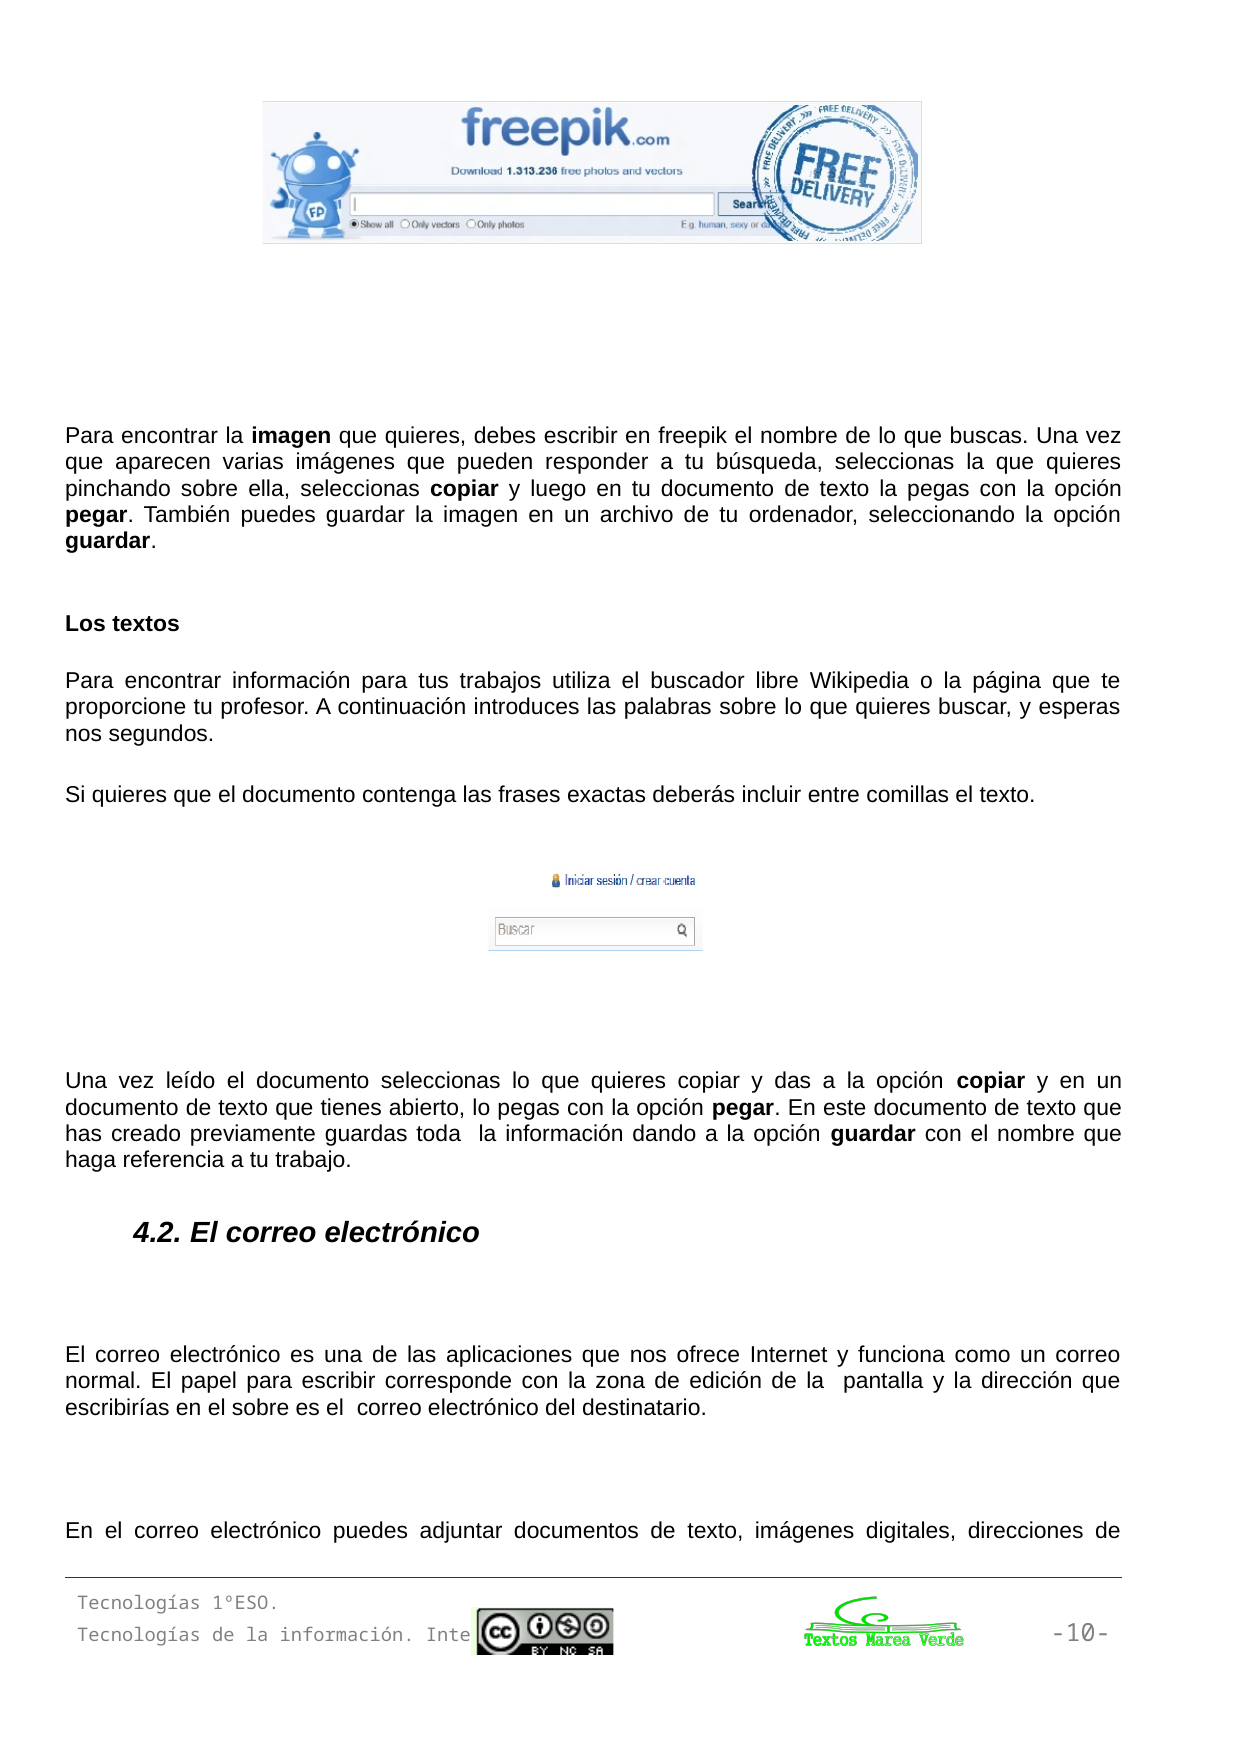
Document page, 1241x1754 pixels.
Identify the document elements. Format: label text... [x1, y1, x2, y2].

picture [796, 1590, 973, 1660]
text En el correo electrónico puedes adjuntar documentos de texto, imágenes digitales, direcciones de [65, 1517, 1122, 1544]
text Los textos [65, 610, 1122, 637]
picture [471, 1607, 614, 1655]
text Para encontrar la imagen que quieres, debes escribir en freepik el nombre de lo que buscas. Una vez que aparecen varias imágenes que pueden responder a tu búsqueda, seleccionas la que quieres pinchando sobre ella, seleccionas copiar y luego en tu documento de texto la pegas con la opción pegar. También puedes guardar la imagen en un archivo de tu ordenador, seleccionando la opción guardar. [65, 422, 1122, 554]
picture [484, 852, 703, 1023]
subtitle 4.2. El correo electrónico [65, 1216, 1122, 1249]
picture [262, 97, 925, 316]
text Una vez leído el documento seleccionas lo que quieres copiar y das a la opción copiar y en un documento de texto que tienes abierto, lo pegas con la opción pegar. En este documento de texto que has creado previamente guardas toda la información dando a la opción guardar con el nombre que haga referencia a tu trabajo. [65, 1067, 1122, 1173]
text El correo electrónico es una de las aplicaciones que nos ofrece Internet y funciona como un correo normal. El papel para escribir corresponde con la zona de edición de la pantalla y la dirección que escribirías en el sobre es el correo electrónico del destinatario. [65, 1341, 1122, 1420]
text Para encontrar información para tus trabajos utiliza el buscador libre Wikipedia o la página que te proporcione tu profesor. A continuación introduces las palabras sobre lo que quieres buscar, y esperas nos segundos. [65, 667, 1122, 746]
text Si quieres que el documento contenga las frases exactas deberás incluir entre comillas el texto. [65, 781, 1122, 808]
